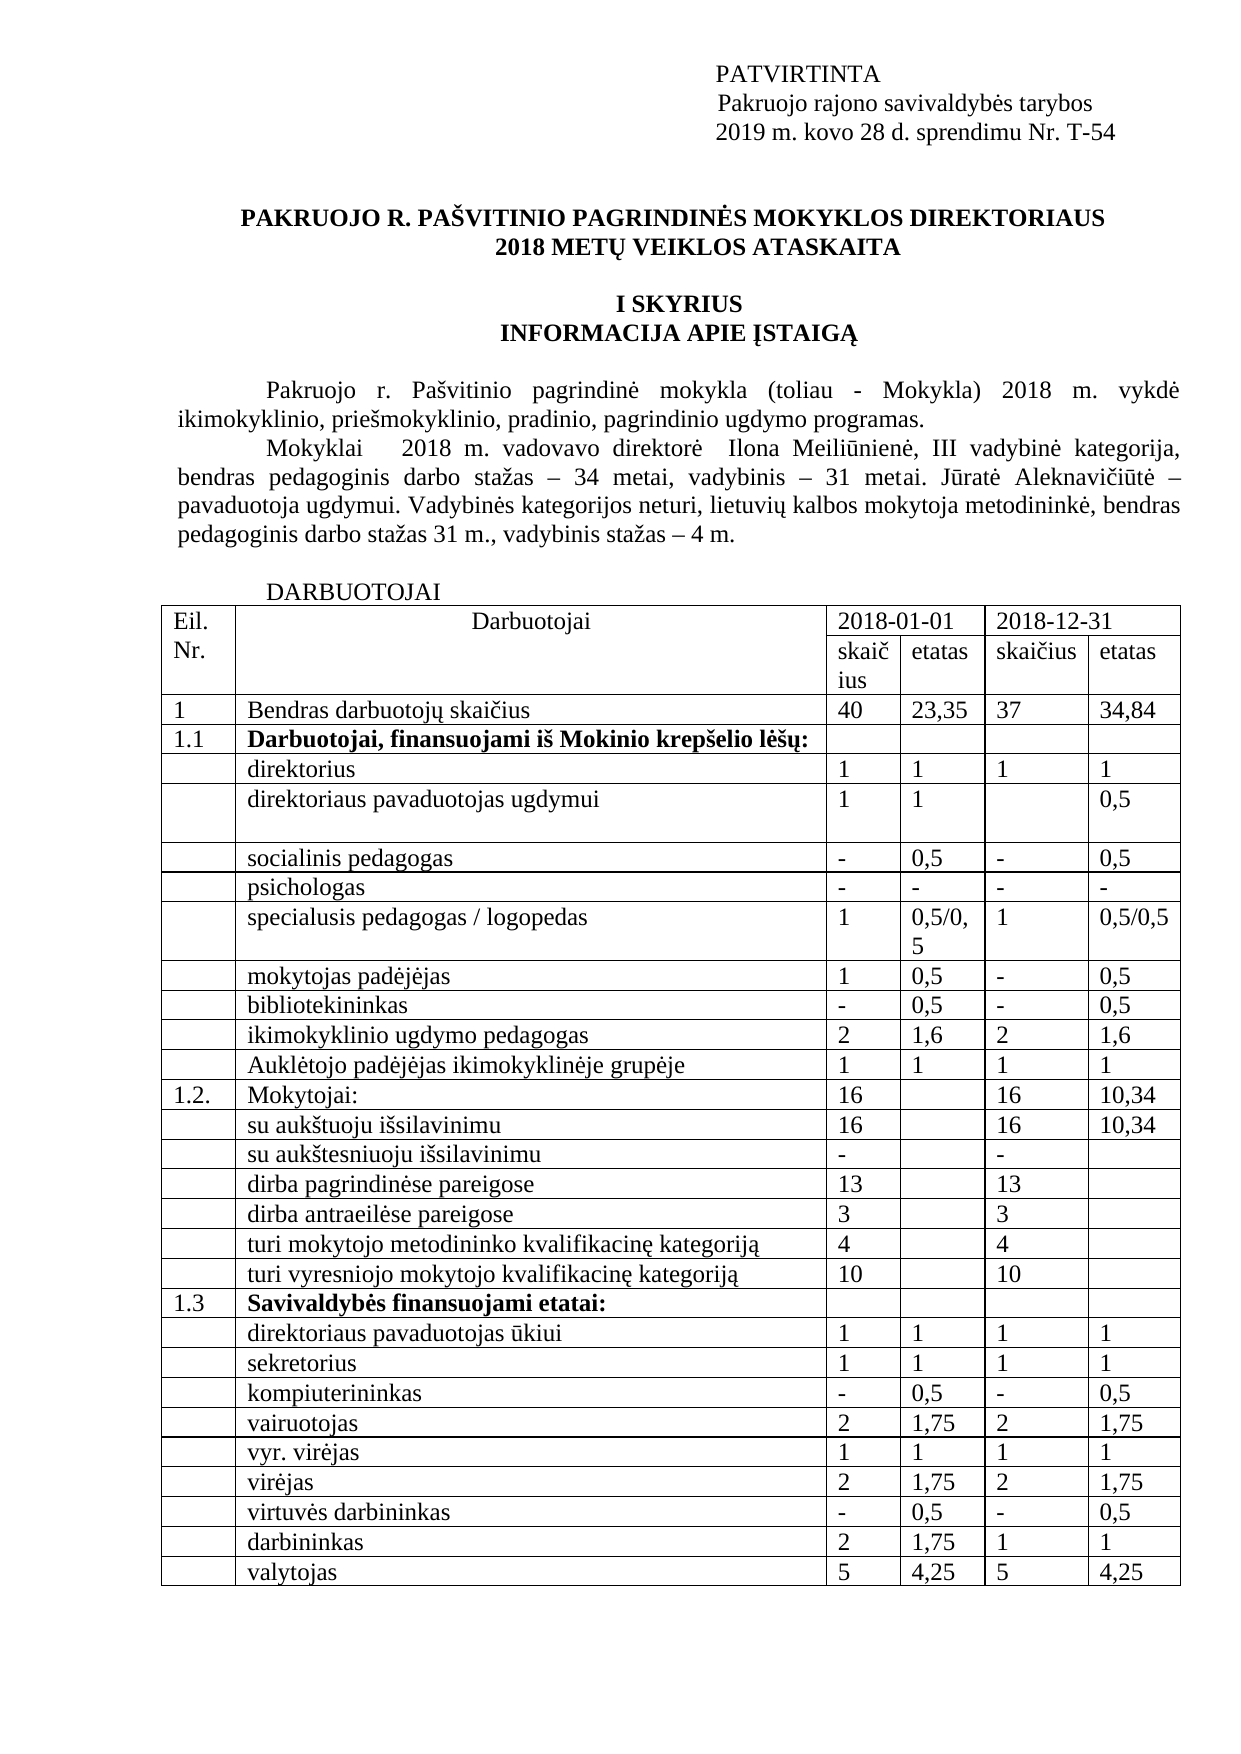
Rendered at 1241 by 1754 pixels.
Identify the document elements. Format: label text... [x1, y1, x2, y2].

table_cell [162, 1557, 235, 1585]
text 2019 m. kovo 28 d. sprendimu Nr. T-54 [177, 117, 1181, 145]
table_cell specialusis pedagogas / logopedas [236, 902, 826, 960]
table_cell dirba antraeilėse pareigose [236, 1199, 826, 1228]
table_cell [162, 1140, 235, 1168]
table_cell 1,75 [1089, 1467, 1180, 1496]
table_cell [901, 1229, 984, 1258]
table_cell dirba pagrindinėse pareigose [236, 1169, 826, 1198]
table_cell [162, 784, 235, 842]
table_cell 0,5 [1089, 1497, 1180, 1526]
table_cell [1089, 1169, 1180, 1198]
table_cell - [901, 873, 984, 901]
table_cell socialinis pedagogas [236, 843, 826, 871]
table_cell 13 [827, 1169, 900, 1198]
table_cell [162, 1110, 235, 1138]
table_cell [162, 1229, 235, 1258]
table_cell [162, 1199, 235, 1228]
table_cell 1.2. [162, 1080, 235, 1109]
table_cell 16 [986, 1110, 1088, 1138]
table_cell - [827, 1378, 900, 1407]
table_cell 0,5 [1089, 961, 1180, 989]
table_cell 34,84 [1089, 695, 1180, 723]
table_cell kompiuterininkas [236, 1378, 826, 1407]
table_cell 10 [827, 1259, 900, 1287]
table_cell 2 [827, 1020, 900, 1049]
table_cell [986, 725, 1088, 753]
table_cell - [827, 873, 900, 901]
table_cell [901, 725, 984, 753]
table_cell 1.3 [162, 1289, 235, 1317]
table_cell 1 [1089, 1438, 1180, 1466]
table_cell mokytojas padėjėjas [236, 961, 826, 989]
table_cell turi mokytojo metodininko kvalifikacinę kategoriją [236, 1229, 826, 1258]
table_cell - [986, 961, 1088, 989]
table_cell [1089, 1199, 1180, 1228]
text DARBUOTOJAI [177, 577, 1181, 605]
table_cell Darbuotojai, finansuojami iš Mokinio krepšelio lėšų: [236, 725, 826, 753]
table_cell [162, 1467, 235, 1496]
table_cell 10,34 [1089, 1080, 1180, 1109]
table_cell vairuotojas [236, 1408, 826, 1436]
table_cell - [827, 1140, 900, 1168]
table_cell [162, 1527, 235, 1556]
table_cell 1 [162, 695, 235, 723]
table_cell 1 [827, 1318, 900, 1347]
table_cell Auklėtojo padėjėjas ikimokyklinėje grupėje [236, 1050, 826, 1079]
table_cell 1 [986, 1348, 1088, 1377]
table_cell 1,6 [901, 1020, 984, 1049]
table_cell sekretorius [236, 1348, 826, 1377]
table_cell 0,5 [901, 991, 984, 1019]
table_cell - [827, 991, 900, 1019]
table_cell [162, 1348, 235, 1377]
table_cell Savivaldybės finansuojami etatai: [236, 1289, 826, 1317]
table_cell 0,5 [1089, 784, 1180, 842]
table_cell su aukštesniuoju išsilavinimu [236, 1140, 826, 1168]
table_cell skaičius [827, 636, 900, 694]
table_cell 1 [901, 784, 984, 842]
table_cell [162, 1050, 235, 1079]
table_cell 1 [901, 1348, 984, 1377]
table_cell [986, 784, 1088, 842]
table_cell 40 [827, 695, 900, 723]
table_cell 16 [827, 1080, 900, 1109]
table_cell 2 [986, 1020, 1088, 1049]
text I SKYRIUS [177, 289, 1181, 318]
table_cell bibliotekininkas [236, 991, 826, 1019]
table_cell 1,75 [901, 1527, 984, 1556]
table_header 2018-12-31 [986, 606, 1180, 635]
table_cell [827, 725, 900, 753]
table_cell [162, 902, 235, 960]
table_cell [901, 1110, 984, 1138]
table_cell [162, 1438, 235, 1466]
table_cell 10,34 [1089, 1110, 1180, 1138]
table_cell 4,25 [1089, 1557, 1180, 1585]
table_cell direktoriaus pavaduotojas ūkiui [236, 1318, 826, 1347]
table_cell [1089, 1289, 1180, 1317]
table_cell Bendras darbuotojų skaičius [236, 695, 826, 723]
table_cell 2 [827, 1527, 900, 1556]
table_cell [901, 1169, 984, 1198]
table_cell 4 [986, 1229, 1088, 1258]
table_cell 0,5 [1089, 991, 1180, 1019]
table_cell 5 [986, 1557, 1088, 1585]
table_cell 0,5/0,5 [1089, 902, 1180, 960]
table_cell 16 [827, 1110, 900, 1138]
table_cell [901, 1080, 984, 1109]
table_cell [1089, 1259, 1180, 1287]
table_cell [162, 1318, 235, 1347]
table_cell 1 [1089, 1527, 1180, 1556]
table_cell 23,35 [901, 695, 984, 723]
table_cell 1,75 [901, 1467, 984, 1496]
table_cell [1089, 1140, 1180, 1168]
table_cell [162, 1378, 235, 1407]
table_cell 1 [986, 1318, 1088, 1347]
table_header Darbuotojai [236, 606, 826, 694]
table_header 2018-01-01 [827, 606, 984, 635]
table_cell 1 [986, 1438, 1088, 1466]
table_cell vyr. virėjas [236, 1438, 826, 1466]
table_cell 1 [986, 1050, 1088, 1079]
table_cell - [986, 1497, 1088, 1526]
table_cell 0,5 [901, 961, 984, 989]
text Pakruojo r. Pašvitinio pagrindinė mokykla (toliau - Mokykla) 2018 m. vykdė ikimokyklinio, priešmokyklinio, pradinio, pagrindinio ugdymo programas. [177, 375, 1181, 433]
table_cell 0,5/0,5 [901, 902, 984, 960]
table_cell 0,5 [901, 1497, 984, 1526]
table_cell [901, 1259, 984, 1287]
table_header Eil. Nr. [162, 606, 235, 694]
table_cell 1 [901, 1050, 984, 1079]
table_cell 1 [827, 754, 900, 783]
table_cell [901, 1199, 984, 1228]
table_cell 1 [827, 902, 900, 960]
text Mokyklai 2018 m. vadovavo direktorė Ilona Meiliūnienė, III vadybinė kategorija, bendras pedagoginis darbo stažas – 34 metai, vadybinis – 31 metai. Jūratė Aleknavičiūtė – pavaduotoja ugdymui. Vadybinės kategorijos neturi, lietuvių kalbos mokytoja metodininkė, bendras pedagoginis darbo stažas 31 m., vadybinis stažas – 4 m. [177, 433, 1181, 548]
table_cell etatas [901, 636, 984, 694]
text PATVIRTINTA [177, 59, 1181, 88]
table_cell 13 [986, 1169, 1088, 1198]
table_cell - [827, 1497, 900, 1526]
table_cell [162, 843, 235, 871]
text 2018 METŲ VEIKLOS ATASKAITA [215, 232, 1181, 260]
table_cell 2 [827, 1467, 900, 1496]
table_cell Mokytojai: [236, 1080, 826, 1109]
table_cell [162, 1169, 235, 1198]
table_cell 1 [1089, 754, 1180, 783]
table_cell [162, 754, 235, 783]
table_cell valytojas [236, 1557, 826, 1585]
table_cell [162, 1408, 235, 1436]
table_cell 4,25 [901, 1557, 984, 1585]
table_cell direktoriaus pavaduotojas ugdymui [236, 784, 826, 842]
table_cell 1,75 [901, 1408, 984, 1436]
table_cell - [986, 991, 1088, 1019]
table_cell 1,75 [1089, 1408, 1180, 1436]
table_cell 1 [827, 1050, 900, 1079]
table_cell - [986, 843, 1088, 871]
table_cell virtuvės darbininkas [236, 1497, 826, 1526]
table_cell virėjas [236, 1467, 826, 1496]
table_cell [1089, 1229, 1180, 1258]
text INFORMACIJA APIE ĮSTAIGĄ [177, 318, 1181, 347]
table_cell - [827, 843, 900, 871]
table_cell 1.1 [162, 725, 235, 753]
table_cell - [1089, 873, 1180, 901]
text Pakruojo rajono savivaldybės tarybos [177, 88, 1181, 117]
table_cell 4 [827, 1229, 900, 1258]
table_cell etatas [1089, 636, 1180, 694]
table_cell darbininkas [236, 1527, 826, 1556]
table_cell 1 [986, 754, 1088, 783]
table_cell 16 [986, 1080, 1088, 1109]
table_cell skaičius [986, 636, 1088, 694]
table_cell 1 [827, 784, 900, 842]
table_cell 1 [901, 754, 984, 783]
table_cell 5 [827, 1557, 900, 1585]
table_cell ikimokyklinio ugdymo pedagogas [236, 1020, 826, 1049]
table_cell 1 [986, 902, 1088, 960]
table_cell 3 [827, 1199, 900, 1228]
table_cell [901, 1140, 984, 1168]
table_cell - [986, 1378, 1088, 1407]
table_cell 1 [827, 961, 900, 989]
table_cell 1 [901, 1438, 984, 1466]
table_cell 2 [827, 1408, 900, 1436]
text PAKRUOJO R. PAŠVITINIO PAGRINDINĖS MOKYKLOS DIREKTORIAUS [177, 203, 1181, 232]
table_cell 1 [1089, 1348, 1180, 1377]
table_cell [162, 991, 235, 1019]
table_cell [827, 1289, 900, 1317]
table_cell 1,6 [1089, 1020, 1180, 1049]
table_cell 37 [986, 695, 1088, 723]
table_cell [1089, 725, 1180, 753]
table_cell 1 [1089, 1318, 1180, 1347]
table_cell turi vyresniojo mokytojo kvalifikacinę kategoriją [236, 1259, 826, 1287]
table_cell [986, 1289, 1088, 1317]
table_cell [162, 961, 235, 989]
table_cell 1 [827, 1438, 900, 1466]
table_cell 0,5 [901, 843, 984, 871]
table_cell 3 [986, 1199, 1088, 1228]
table_cell [162, 1497, 235, 1526]
table_cell 1 [1089, 1050, 1180, 1079]
table_cell psichologas [236, 873, 826, 901]
table_cell [162, 1020, 235, 1049]
table_cell 1 [827, 1348, 900, 1377]
table_cell 10 [986, 1259, 1088, 1287]
table_cell - [986, 873, 1088, 901]
table_cell - [986, 1140, 1088, 1168]
table_cell 1 [986, 1527, 1088, 1556]
table_cell [901, 1289, 984, 1317]
table_cell [162, 1259, 235, 1287]
table_cell 2 [986, 1408, 1088, 1436]
table_cell direktorius [236, 754, 826, 783]
table_cell 0,5 [1089, 1378, 1180, 1407]
table_cell su aukštuoju išsilavinimu [236, 1110, 826, 1138]
table_cell 2 [986, 1467, 1088, 1496]
table_cell 0,5 [1089, 843, 1180, 871]
table_cell [162, 873, 235, 901]
table_cell 1 [901, 1318, 984, 1347]
table_cell 0,5 [901, 1378, 984, 1407]
